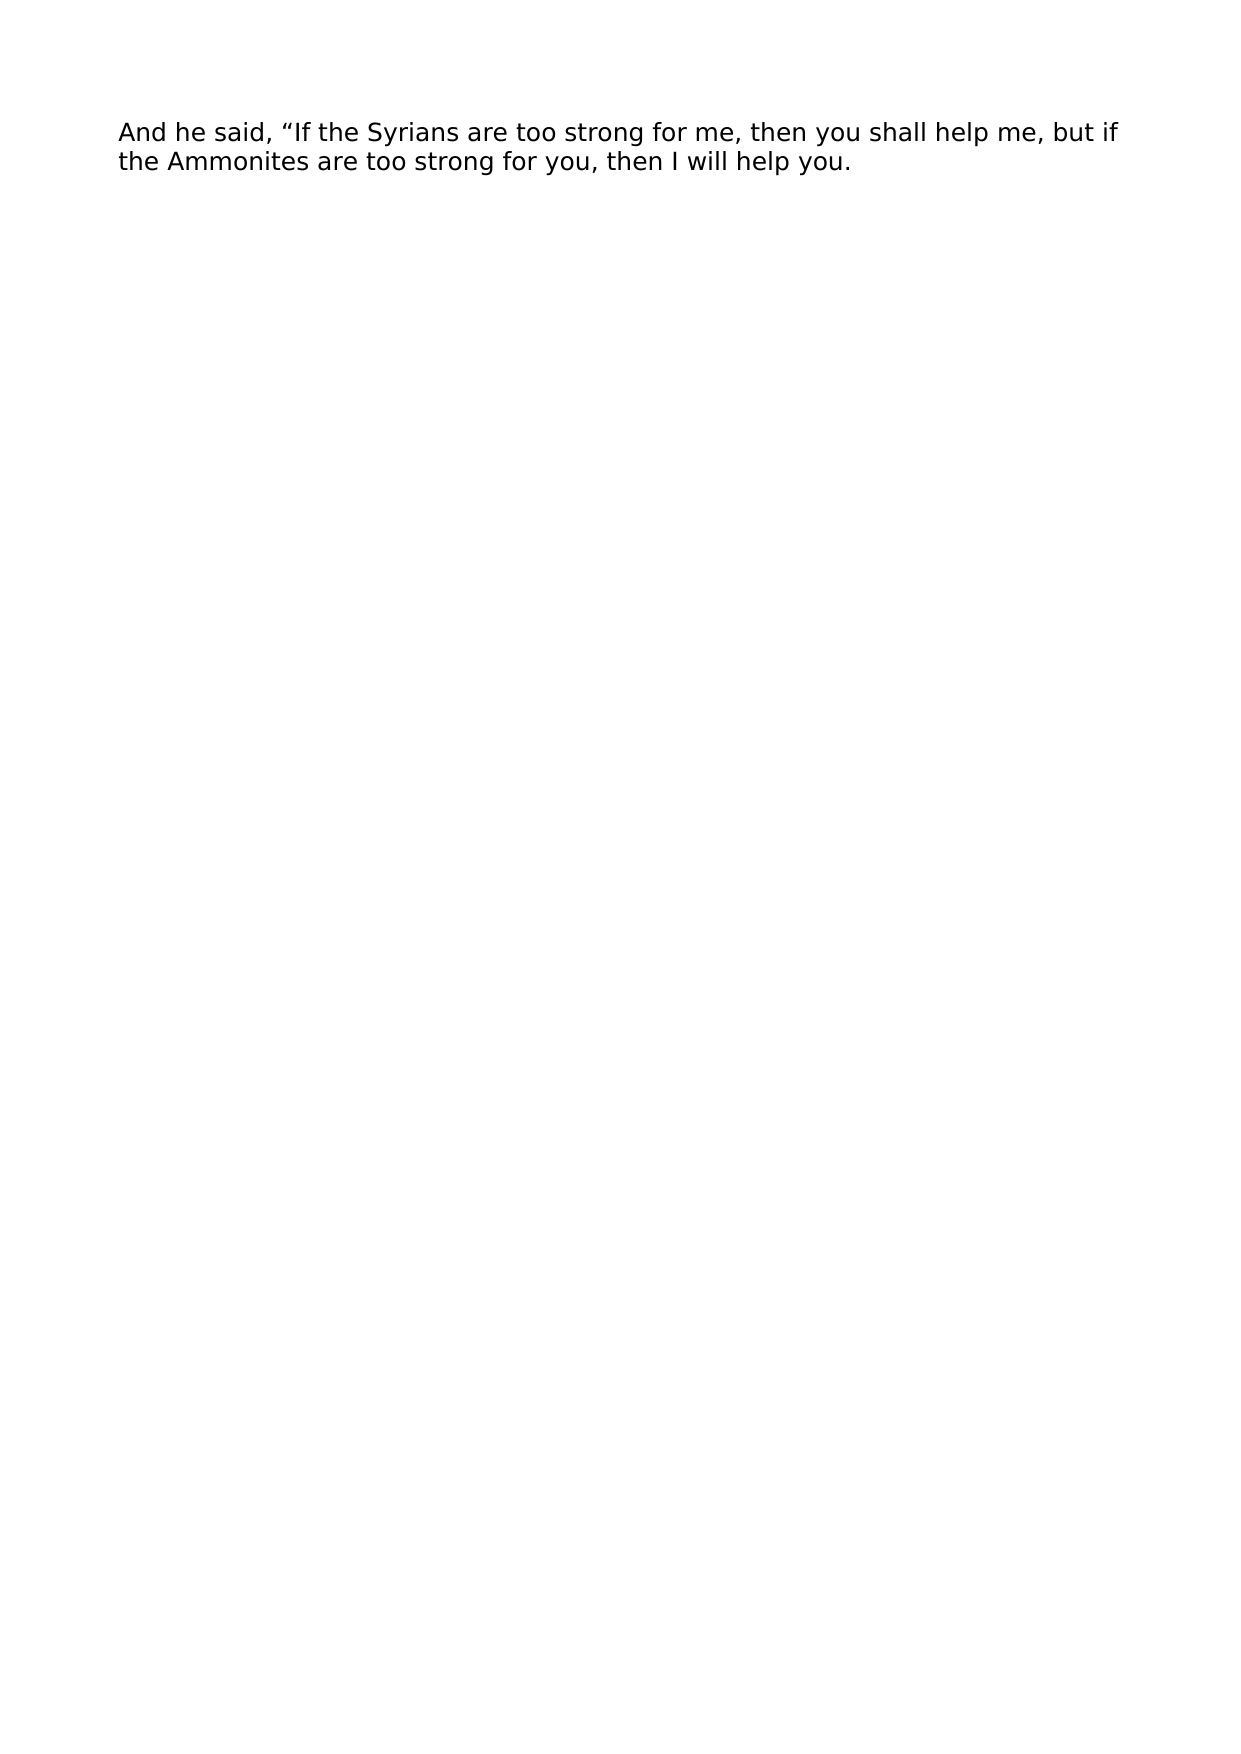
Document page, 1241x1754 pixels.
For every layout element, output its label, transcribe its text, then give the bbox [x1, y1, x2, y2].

text And he said, “If the Syrians are too strong for me, then you shall help me, but if the Ammonites are too strong for you, then I will help you. [118, 118, 1122, 176]
